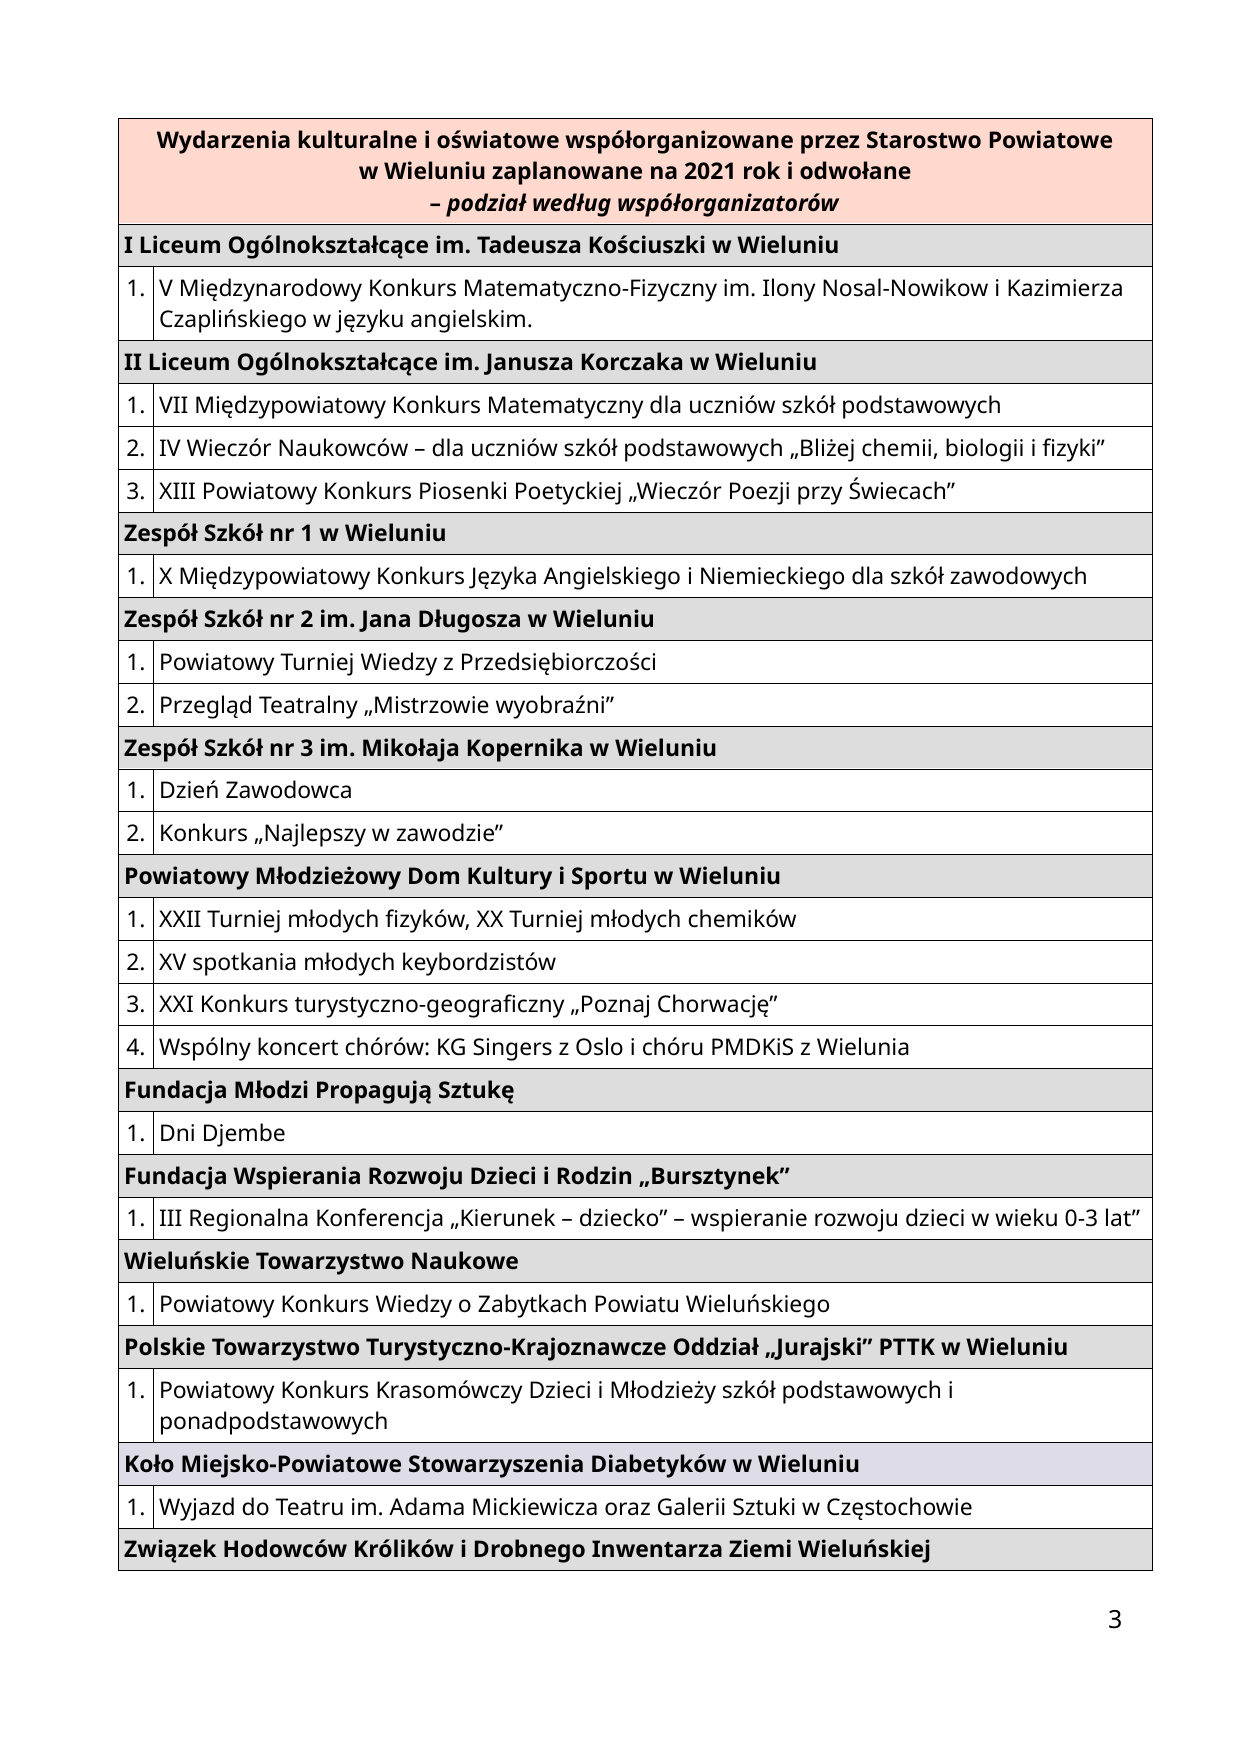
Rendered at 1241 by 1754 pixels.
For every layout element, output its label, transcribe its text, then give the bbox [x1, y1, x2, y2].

table_cell 1. [119, 384, 153, 426]
table_cell Wspólny koncert chórów: KG Singers z Oslo i chóru PMDKiS z Wielunia [154, 1026, 1152, 1068]
table_cell 1. [119, 1112, 153, 1154]
table_cell V Międzynarodowy Konkurs Matematyczno-Fizyczny im. Ilony Nosal-Nowikow i Kazimierza Czaplińskiego w języku angielskim. [154, 267, 1152, 340]
table_cell Koło Miejsko-Powiatowe Stowarzyszenia Diabetyków w Wieluniu [119, 1443, 1152, 1485]
table_cell 1. [119, 555, 153, 597]
table_cell Powiatowy Turniej Wiedzy z Przedsiębiorczości [154, 641, 1152, 683]
table_cell 2. [119, 812, 153, 854]
table_cell 1. [119, 267, 153, 340]
table_header Wydarzenia kulturalne i oświatowe współorganizowane przez Starostwo Powiatowe w Wieluniu zaplanowane na 2021 rok i odwołane – podział według współorganizatorów [119, 119, 1152, 223]
table_cell III Regionalna Konferencja „Kierunek – dziecko” – wspieranie rozwoju dzieci w wieku 0-3 lat” [154, 1198, 1152, 1239]
table_cell Związek Hodowców Królików i Drobnego Inwentarza Ziemi Wieluńskiej [119, 1529, 1152, 1570]
table_cell XV spotkania młodych keybordzistów [154, 941, 1152, 982]
table_cell 1. [119, 1283, 153, 1325]
table_cell IV Wieczór Naukowców – dla uczniów szkół podstawowych „Bliżej chemii, biologii i fizyki” [154, 427, 1152, 469]
table_cell 3. [119, 470, 153, 512]
table_cell 1. [119, 1369, 153, 1442]
table_cell 2. [119, 941, 153, 982]
table_cell Fundacja Wspierania Rozwoju Dzieci i Rodzin „Bursztynek” [119, 1155, 1152, 1197]
table_cell Zespół Szkół nr 3 im. Mikołaja Kopernika w Wieluniu [119, 727, 1152, 768]
table_cell Zespół Szkół nr 1 w Wieluniu [119, 513, 1152, 554]
table_cell Wyjazd do Teatru im. Adama Mickiewicza oraz Galerii Sztuki w Częstochowie [154, 1486, 1152, 1527]
table_cell Polskie Towarzystwo Turystyczno-Krajoznawcze Oddział „Jurajski” PTTK w Wieluniu [119, 1326, 1152, 1368]
table_cell 4. [119, 1026, 153, 1068]
table_cell Zespół Szkół nr 2 im. Jana Długosza w Wieluniu [119, 598, 1152, 640]
table_cell VII Międzypowiatowy Konkurs Matematyczny dla uczniów szkół podstawowych [154, 384, 1152, 426]
table_cell XIII Powiatowy Konkurs Piosenki Poetyckiej „Wieczór Poezji przy Świecach” [154, 470, 1152, 512]
table_cell X Międzypowiatowy Konkurs Języka Angielskiego i Niemieckiego dla szkół zawodowych [154, 555, 1152, 597]
table_cell Powiatowy Młodzieżowy Dom Kultury i Sportu w Wieluniu [119, 855, 1152, 897]
table_cell 2. [119, 684, 153, 726]
table_cell 3. [119, 984, 153, 1025]
table_cell XXI Konkurs turystyczno-geograficzny „Poznaj Chorwację” [154, 984, 1152, 1025]
table_cell 1. [119, 770, 153, 811]
table_cell Dzień Zawodowca [154, 770, 1152, 811]
table_cell XXII Turniej młodych fizyków, XX Turniej młodych chemików [154, 898, 1152, 940]
table_cell 1. [119, 898, 153, 940]
table_cell 2. [119, 427, 153, 469]
table_cell Przegląd Teatralny „Mistrzowie wyobraźni” [154, 684, 1152, 726]
table_cell Powiatowy Konkurs Krasomówczy Dzieci i Młodzieży szkół podstawowych i ponadpodstawowych [154, 1369, 1152, 1442]
table_cell II Liceum Ogólnokształcące im. Janusza Korczaka w Wieluniu [119, 341, 1152, 383]
table_cell Wieluńskie Towarzystwo Naukowe [119, 1240, 1152, 1282]
table_cell 1. [119, 1486, 153, 1527]
table_cell Konkurs „Najlepszy w zawodzie” [154, 812, 1152, 854]
table_cell Dni Djembe [154, 1112, 1152, 1154]
table_cell Powiatowy Konkurs Wiedzy o Zabytkach Powiatu Wieluńskiego [154, 1283, 1152, 1325]
table_cell 1. [119, 641, 153, 683]
table_cell Fundacja Młodzi Propagują Sztukę [119, 1069, 1152, 1111]
table_cell I Liceum Ogólnokształcące im. Tadeusza Kościuszki w Wieluniu [119, 225, 1152, 266]
table_cell 1. [119, 1198, 153, 1239]
